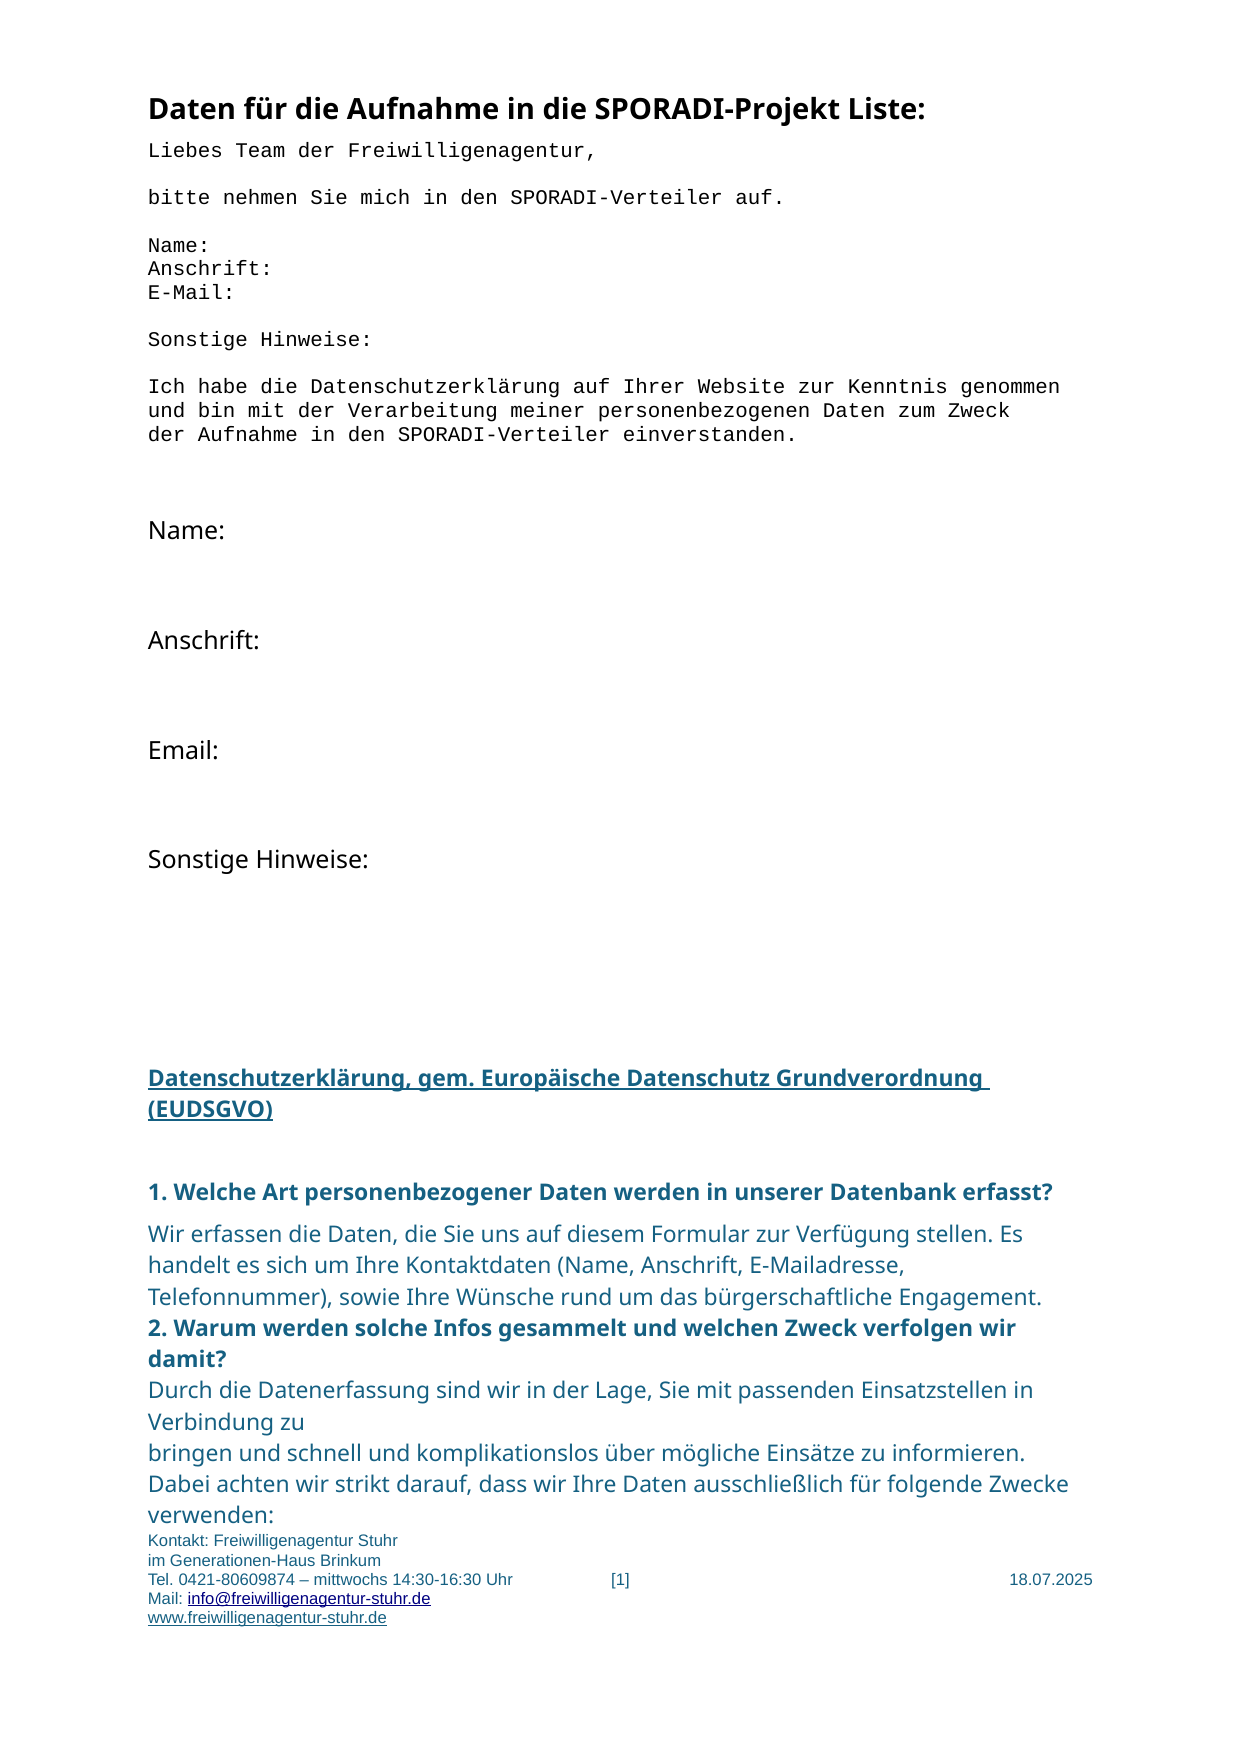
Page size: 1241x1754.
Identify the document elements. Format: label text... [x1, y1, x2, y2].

text Sonstige Hinweise: [148, 842, 1093, 876]
text 1. Welche Art personenbezogener Daten werden in unserer Datenbank erfasst? [148, 1145, 1093, 1207]
text Ich habe die Datenschutzerklärung auf Ihrer Website zur Kenntnis genommen [148, 376, 1093, 400]
text Durch die Datenerfassung sind wir in der Lage, Sie mit passenden Einsatzstellen in Verbindung zu bringen und schnell und komplikationslos über mögliche Einsätze zu informieren. Dabei achten wir strikt darauf, dass wir Ihre Daten ausschließlich für folgende Zwecke verwenden: [148, 1374, 1093, 1530]
text Email: [148, 732, 1093, 766]
text Name: [148, 513, 1093, 547]
text E-Mail: [148, 282, 1093, 306]
text Name: [148, 234, 1093, 258]
text Sonstige Hinweise: [148, 329, 1093, 353]
text Liebes Team der Freiwilligenagentur, [148, 140, 1093, 164]
text Anschrift: [148, 258, 1093, 282]
text Datenschutzerklärung, gem. Europäische Datenschutz Grundverordnung (EUDSGVO) [148, 1062, 1093, 1124]
text Daten für die Aufnahme in die SPORADI-Projekt Liste: [148, 84, 1093, 129]
text und bin mit der Verarbeitung meiner personenbezogenen Daten zum Zweck [148, 400, 1093, 424]
text Wir erfassen die Daten, die Sie uns auf diesem Formular zur Verfügung stellen. Es handelt es sich um Ihre Kontaktdaten (Name, Anschrift, E-Mailadresse, Telefonnummer), sowie Ihre Wünsche rund um das bürgerschaftliche Engagement. 2. Warum werden solche Infos gesammelt und welchen Zweck verfolgen wir damit? [148, 1218, 1093, 1374]
text der Aufnahme in den SPORADI-Verteiler einverstanden. [148, 424, 1093, 447]
text Anschrift: [148, 622, 1093, 657]
text bitte nehmen Sie mich in den SPORADI-Verteiler auf. [148, 187, 1093, 211]
